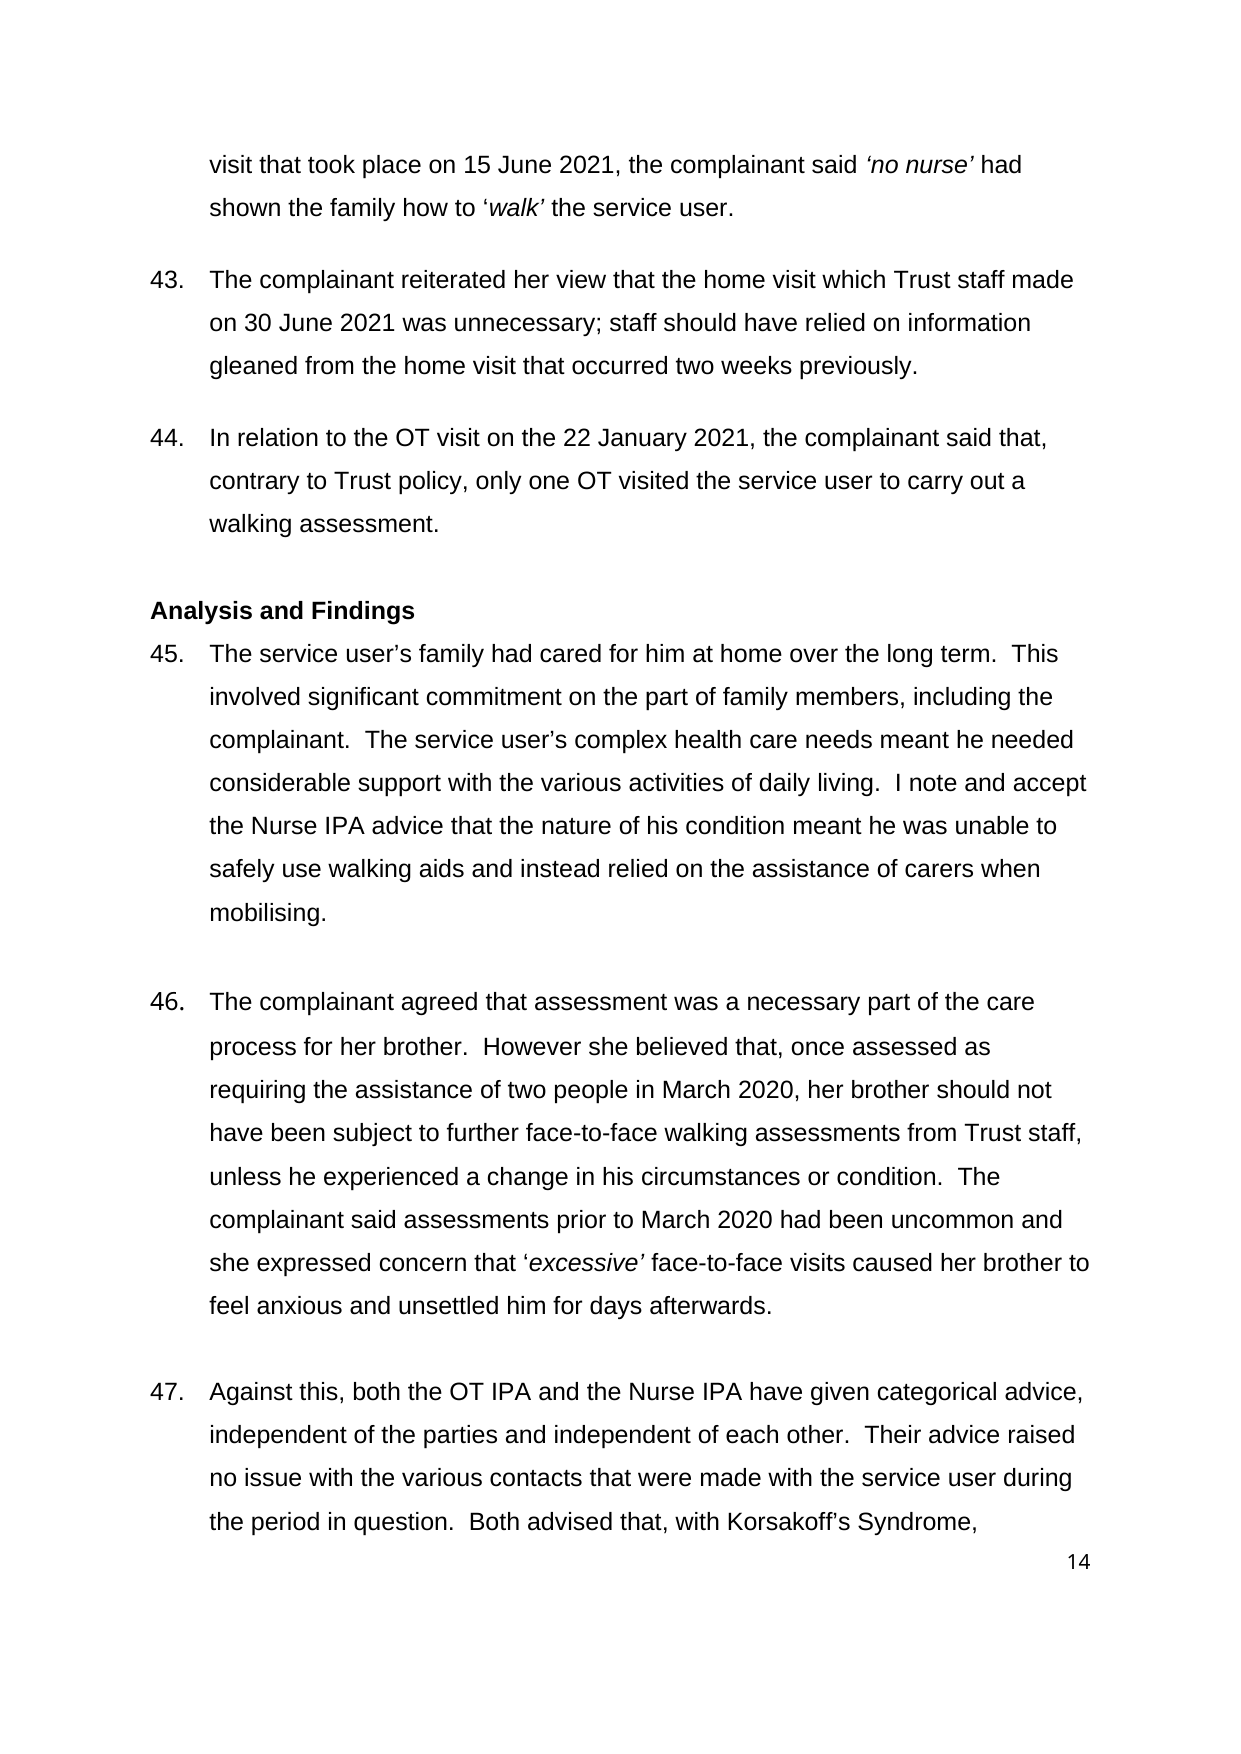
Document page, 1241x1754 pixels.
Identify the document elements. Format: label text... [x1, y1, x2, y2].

list The complainant agreed that assessment was a necessary part of the care process for her brother. However she believed that, once assessed as requiring the assistance of two people in March 2020, her brother should not have been subject to further face-to-face walking assessments from Trust staff, unless he experienced a change in his circumstances or condition. The complainant said assessments prior to March 2020 had been uncommon and she expressed concern that ‘excessive’ face-to-face visits caused her brother to feel anxious and unsettled him for days afterwards. [150, 984, 1090, 1320]
list visit that took place on 15 June 2021, the complainant said ‘no nurse’ had shown the family how to ‘walk’ the service user. [150, 150, 1090, 222]
list Against this, both the OT IPA and the Nurse IPA have given categorical advice, independent of the parties and independent of each other. Their advice raised no issue with the various contacts that were made with the service user during the period in question. Both advised that, with Korsakoff’s Syndrome, [150, 1377, 1090, 1535]
list In relation to the OT visit on the 22 January 2021, the complainant said that, contrary to Trust policy, only one OT visited the service user to carry out a walking assessment. [150, 423, 1090, 538]
list The service user’s family had cared for him at home over the long term. This involved significant commitment on the part of family members, including the complainant. The service user’s complex health care needs meant he needed considerable support with the various activities of daily living. I note and accept the Nurse IPA advice that the nature of his condition meant he was unable to safely use walking aids and instead relied on the assistance of carers when mobilising. [150, 639, 1090, 926]
list The complainant reiterated her view that the home visit which Trust staff made on 30 June 2021 was unnecessary; staff should have relied on information gleaned from the home visit that occurred two weeks previously. [150, 265, 1090, 380]
text Analysis and Findings [150, 596, 1090, 624]
